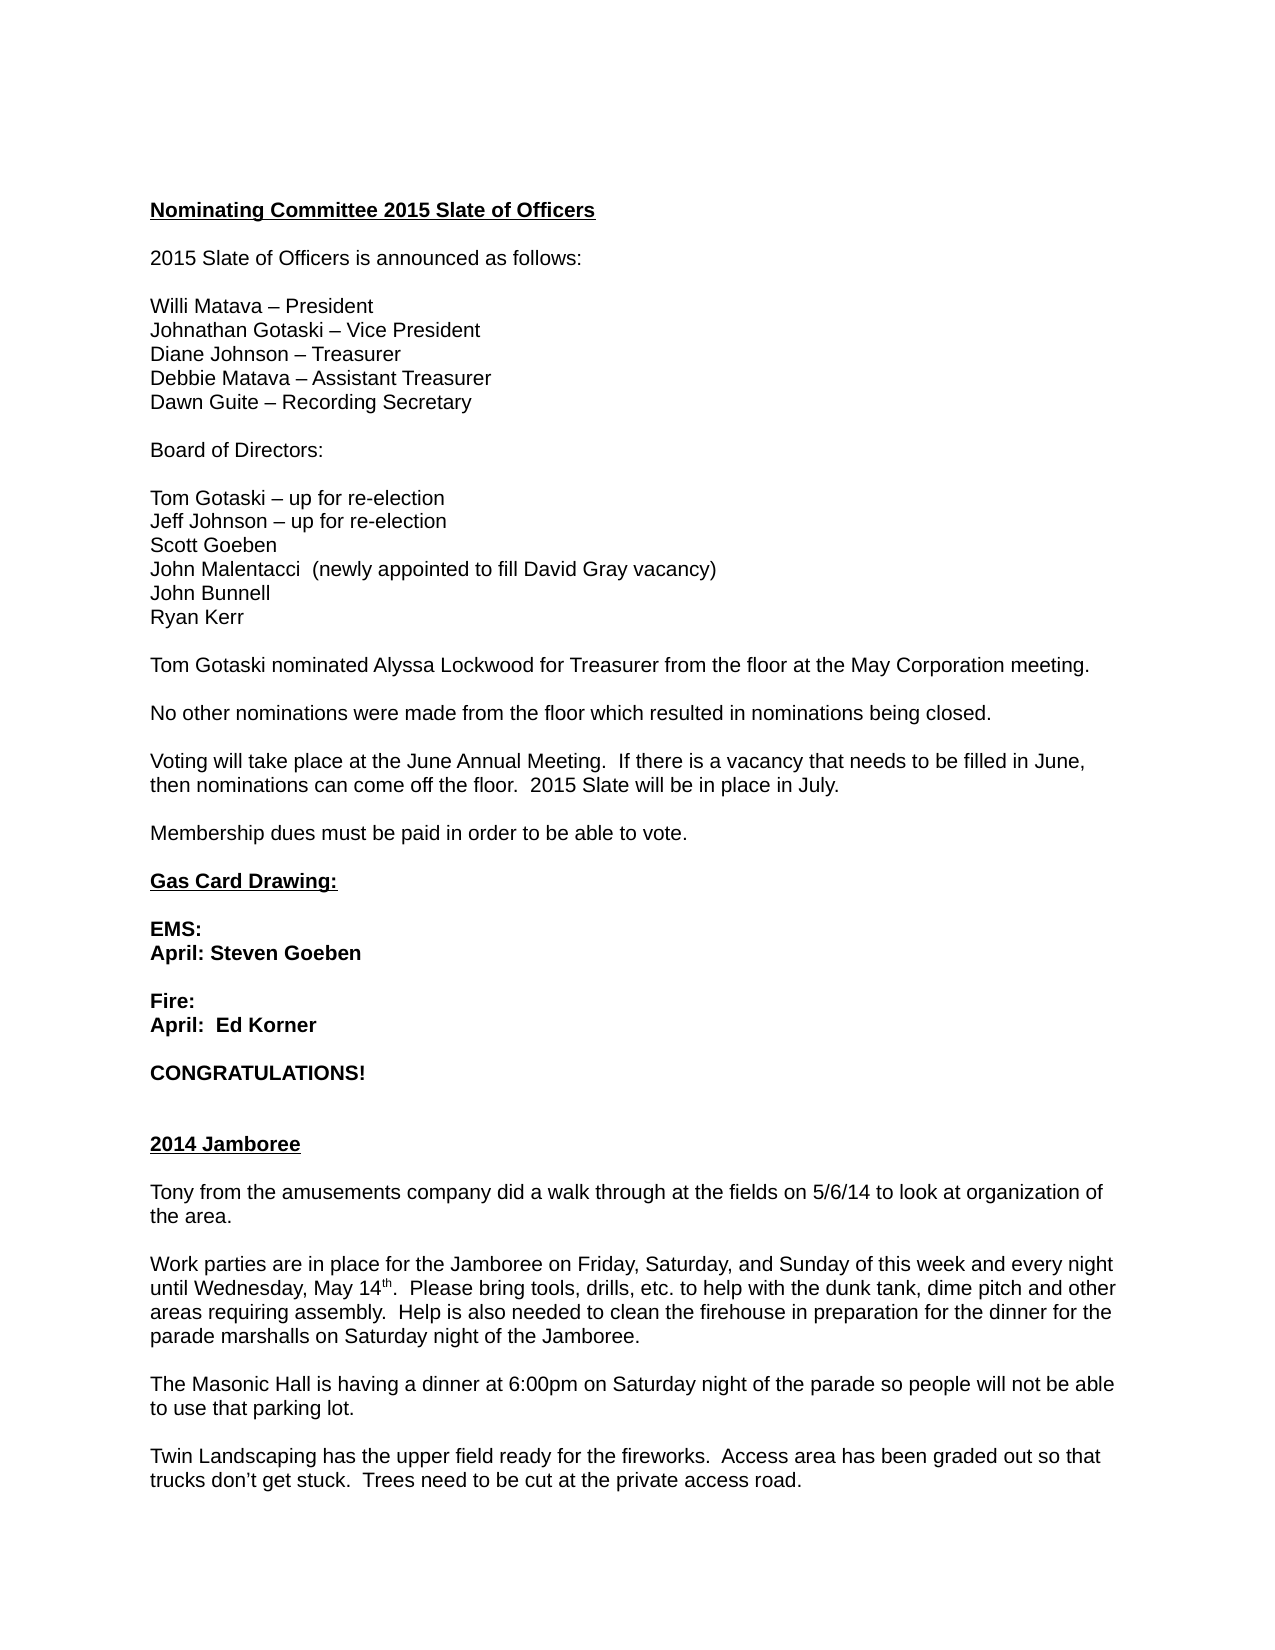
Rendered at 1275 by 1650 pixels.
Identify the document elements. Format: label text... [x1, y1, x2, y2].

text Dawn Guite – Recording Secretary [150, 389, 1125, 413]
text Ryan Kerr [150, 605, 1125, 629]
text The Masonic Hall is having a dinner at 6:00pm on Saturday night of the parade so people will not be able to use that parking lot. [150, 1372, 1125, 1420]
text No other nominations were made from the floor which resulted in nominations being closed. [150, 701, 1125, 725]
text Jeff Johnson – up for re-election [150, 509, 1125, 533]
text Willi Matava – President [150, 294, 1125, 318]
text Tony from the amusements company did a walk through at the fields on 5/6/14 to look at organization of the area. [150, 1180, 1125, 1228]
text Johnathan Gotaski – Vice President [150, 318, 1125, 342]
text EMS: [150, 917, 1125, 941]
text Work parties are in place for the Jamboree on Friday, Saturday, and Sunday of this week and every night until Wednesday, May 14th. Please bring tools, drills, etc. to help with the dunk tank, dime pitch and other areas requiring assembly. Help is also needed to clean the firehouse in preparation for the dinner for the parade marshalls on Saturday night of the Jamboree. [150, 1252, 1125, 1348]
text Gas Card Drawing: [150, 869, 1125, 893]
text John Malentacci (newly appointed to fill David Gray vacancy) [150, 557, 1125, 581]
text Nominating Committee 2015 Slate of Officers [150, 198, 1125, 222]
text John Bunnell [150, 581, 1125, 605]
text Membership dues must be paid in order to be able to vote. [150, 821, 1125, 845]
text Twin Landscaping has the upper field ready for the fireworks. Access area has been graded out so that trucks don’t get stuck. Trees need to be cut at the private access road. [150, 1444, 1125, 1492]
text Board of Directors: [150, 437, 1125, 461]
text CONGRATULATIONS! [150, 1060, 1125, 1084]
text Tom Gotaski – up for re-election [150, 485, 1125, 509]
text Fire: [150, 988, 1125, 1012]
text April: Steven Goeben [150, 941, 1125, 964]
text Debbie Matava – Assistant Treasurer [150, 366, 1125, 389]
text 2015 Slate of Officers is announced as follows: [150, 246, 1125, 270]
text Scott Goeben [150, 533, 1125, 557]
text 2014 Jamboree [150, 1132, 1125, 1156]
text April: Ed Korner [150, 1012, 1125, 1036]
text Voting will take place at the June Annual Meeting. If there is a vacancy that needs to be filled in June, then nominations can come off the floor. 2015 Slate will be in place in July. [150, 749, 1125, 797]
text Diane Johnson – Treasurer [150, 342, 1125, 366]
text Tom Gotaski nominated Alyssa Lockwood for Treasurer from the floor at the May Corporation meeting. [150, 653, 1125, 677]
